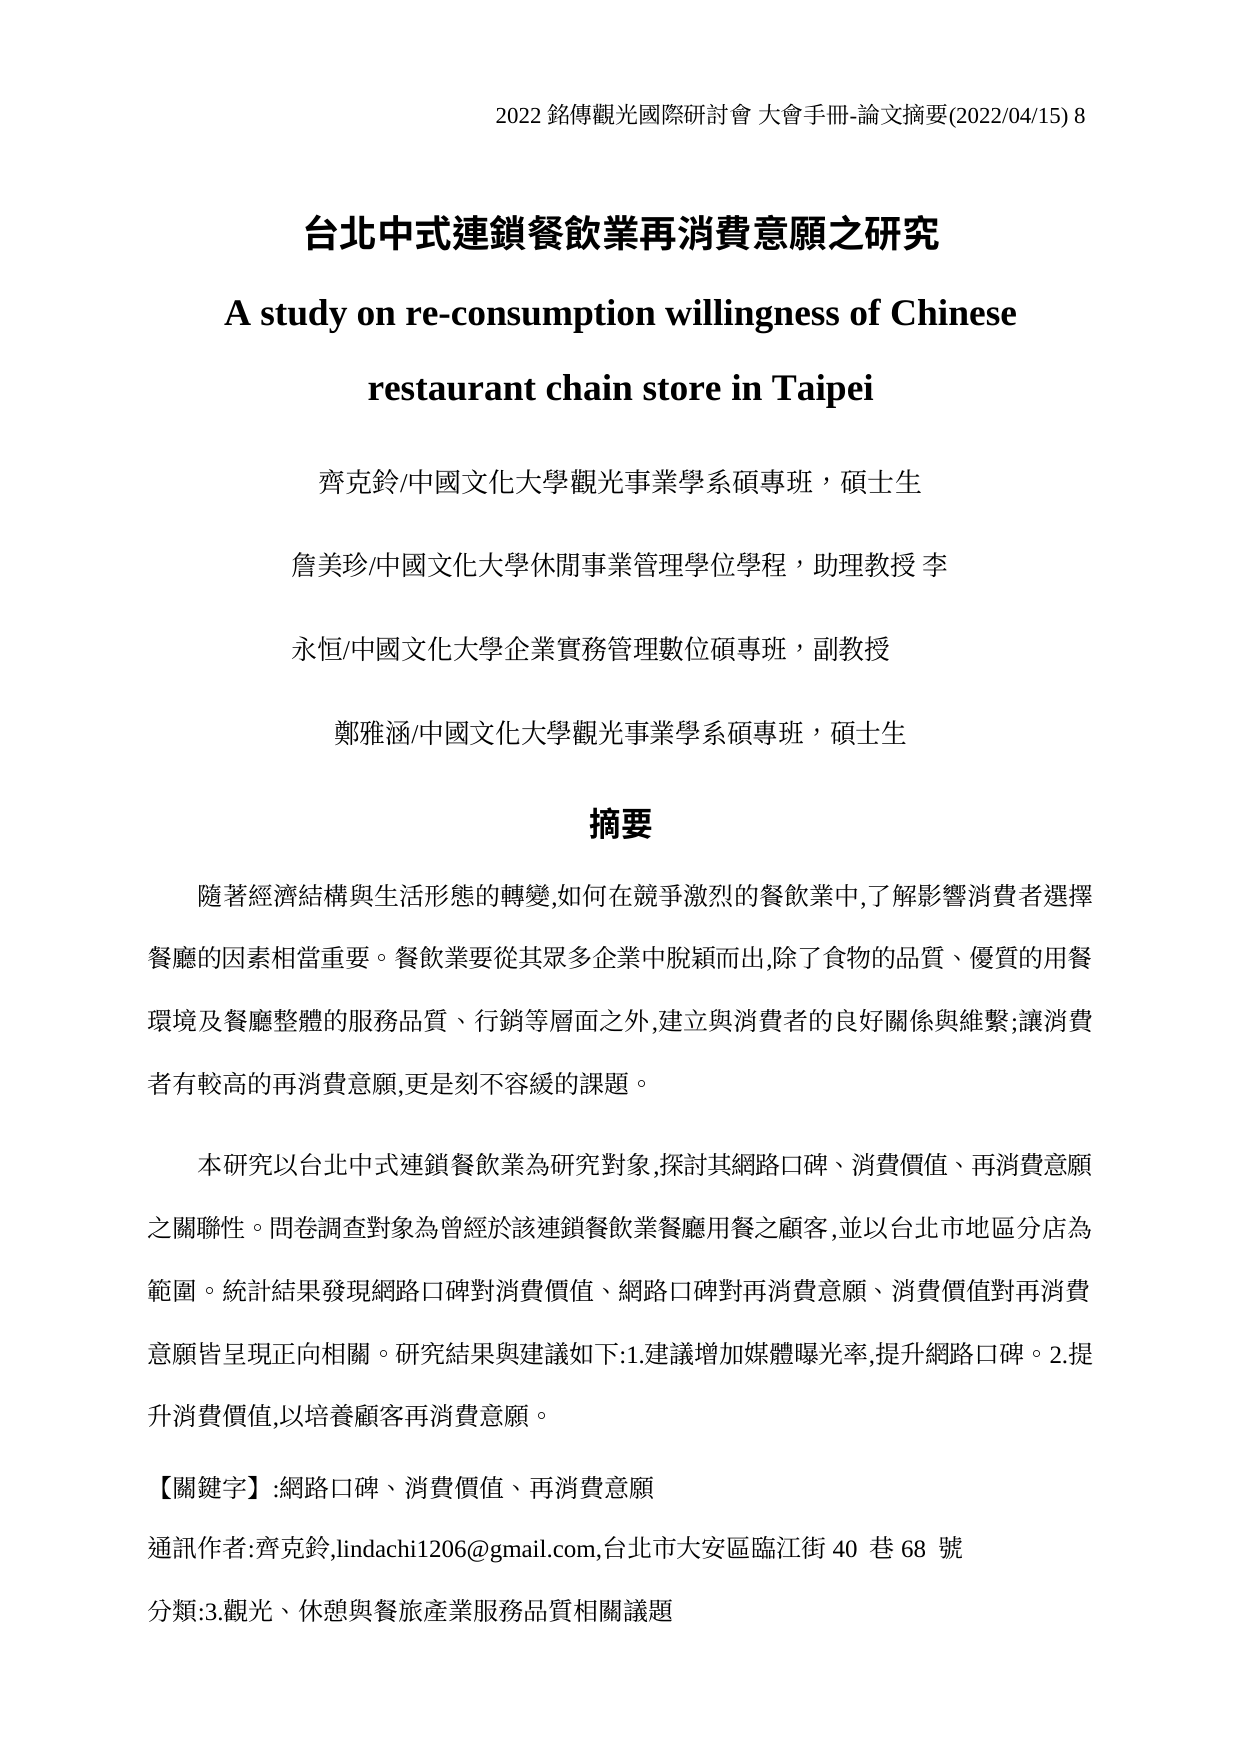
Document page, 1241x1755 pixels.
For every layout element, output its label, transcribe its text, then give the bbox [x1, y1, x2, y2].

text 摘要 [150, 798, 1091, 846]
text 【關鍵字】:網路口碑、消費價值、再消費意願 [148, 1468, 1130, 1504]
text 通訊作者:齊克鈴,lindachi1206@gmail.com,台北市大安區臨江街 40 巷 68 號分類:3.觀光、休憩與餐旅產業服務品質相關議題 [148, 1529, 978, 1627]
text 鄭雅涵/中國文化大學觀光事業學系碩專班，碩士生 [149, 712, 1091, 751]
text 台北中式連鎖餐飲業再消費意願之研究 [150, 200, 1091, 259]
text 本研究以台北中式連鎖餐飲業為研究對象,探討其網路口碑、消費價值、再消費意願之關聯性。問卷調查對象為曾經於該連鎖餐飲業餐廳用餐之顧客,並以台北市地區分店為範圍。統計結果發現網路口碑對消費價值、網路口碑對再消費意願、消費價值對再消費意願皆呈現正向相關。研究結果與建議如下:1.建議增加媒體曝光率,提升網路口碑。2.提升消費價值,以培養顧客再消費意願。 [148, 1146, 1093, 1433]
text A study on re-consumption willingness of Chinese restaurant chain store in Taipei [150, 291, 1091, 408]
text 齊克鈴/中國文化大學觀光事業學系碩專班，碩士生 詹美珍/中國文化大學休閒事業管理學位學程，助理教授 李永恒/中國文化大學企業實務管理數位碩專班，副教授 [291, 461, 949, 667]
text 隨著經濟結構與生活形態的轉變,如何在競爭激烈的餐飲業中,了解影響消費者選擇餐廳的因素相當重要。餐飲業要從其眾多企業中脫穎而出,除了食物的品質、優質的用餐環境及餐廳整體的服務品質、行銷等層面之外,建立與消費者的良好關係與維繫;讓消費者有較高的再消費意願,更是刻不容緩的課題。 [148, 876, 1093, 1101]
